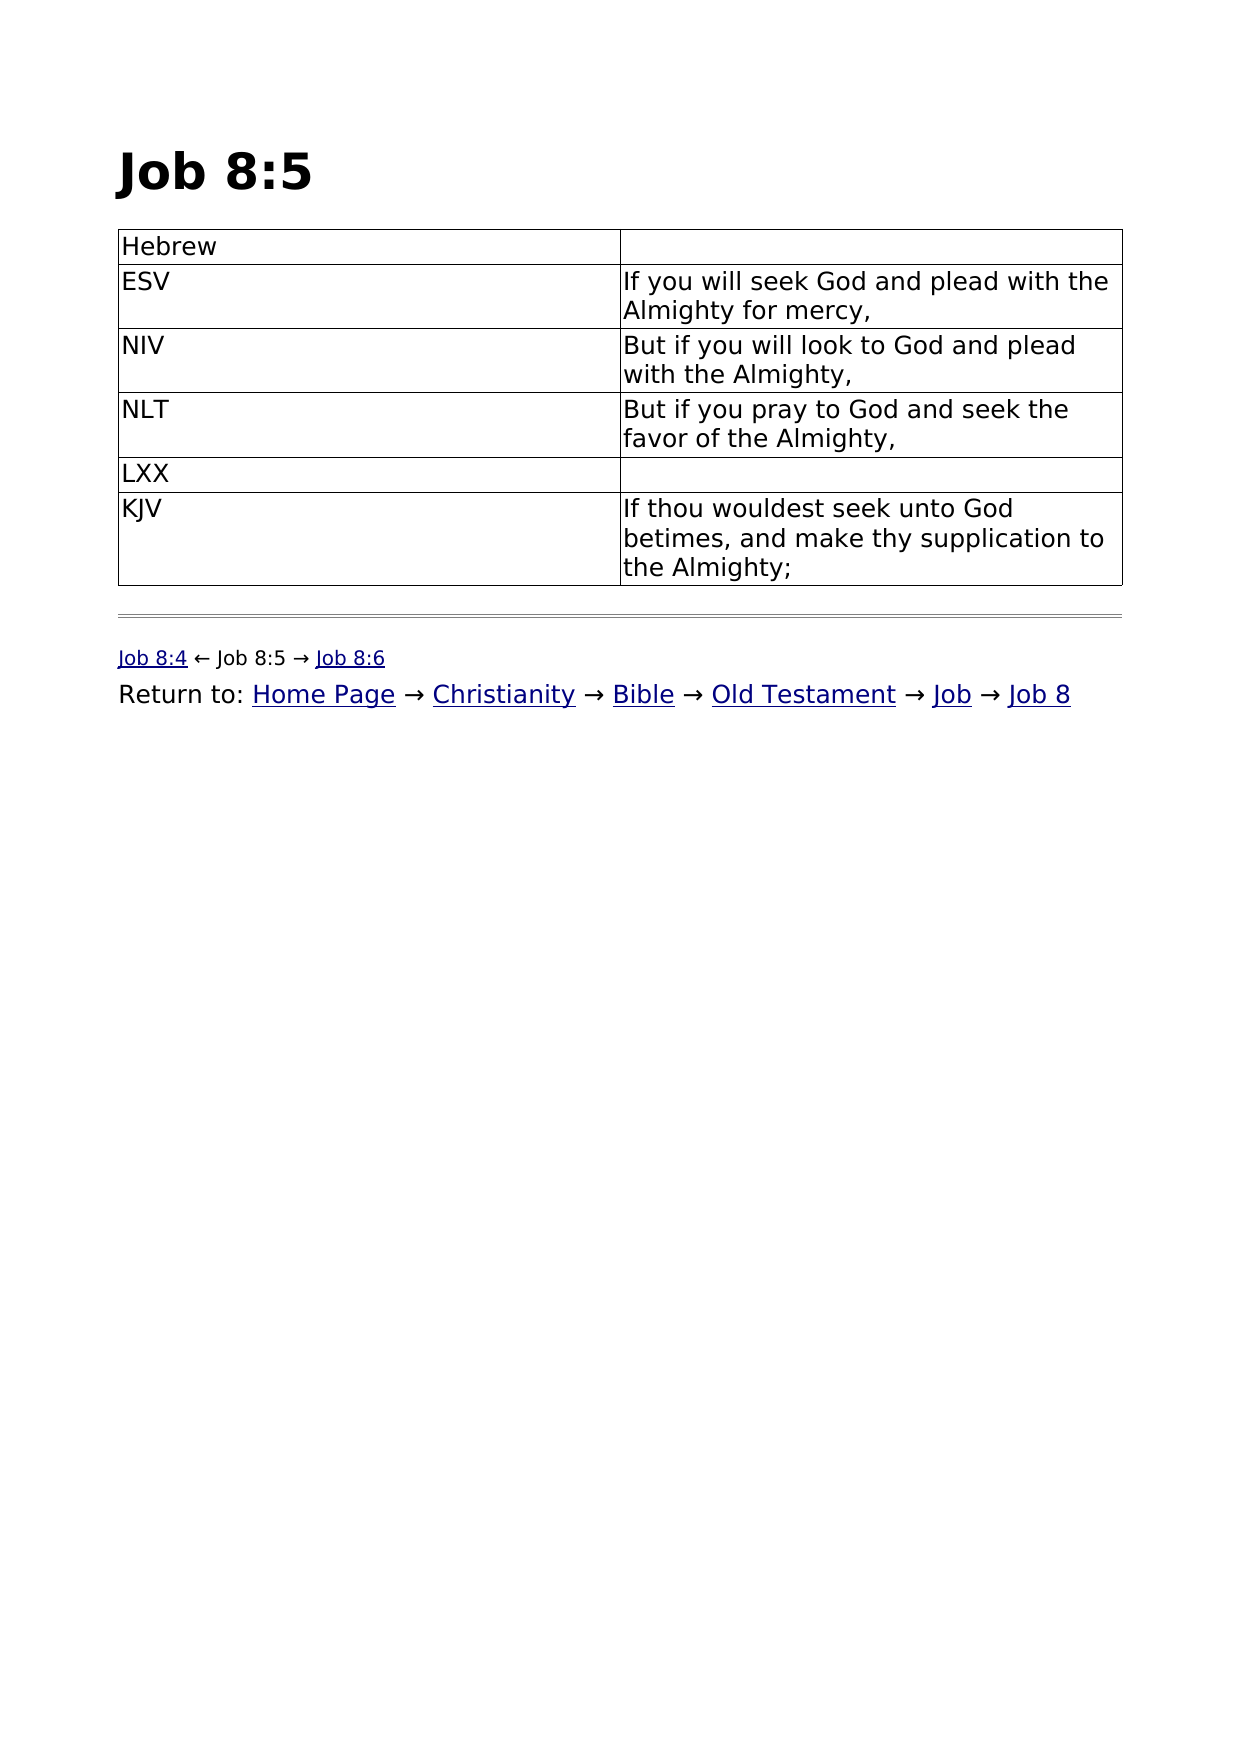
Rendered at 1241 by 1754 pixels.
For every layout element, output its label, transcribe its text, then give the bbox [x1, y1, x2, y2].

table_cell But if you will look to God and plead with the Almighty, [621, 329, 1122, 392]
table_cell LXX [119, 458, 620, 492]
table_cell KJV [119, 493, 620, 585]
table_header [621, 230, 1122, 264]
table_cell But if you pray to God and seek the favor of the Almighty, [621, 393, 1122, 457]
table_cell NIV [119, 329, 620, 392]
table_cell ESV [119, 265, 620, 328]
text Return to: Home Page → Christianity → Bible → Old Testament → Job → Job 8 [118, 680, 1122, 709]
table_cell If you will seek God and plead with the Almighty for mercy, [621, 265, 1122, 328]
table_header Hebrew [119, 230, 620, 264]
text Job 8:4 ← Job 8:5 → Job 8:6 [118, 646, 1122, 680]
subtitle Job 8:5 [118, 143, 1122, 201]
table_cell NLT [119, 393, 620, 457]
table_cell [621, 458, 1122, 492]
table_cell If thou wouldest seek unto God betimes, and make thy supplication to the Almighty; [621, 493, 1122, 585]
